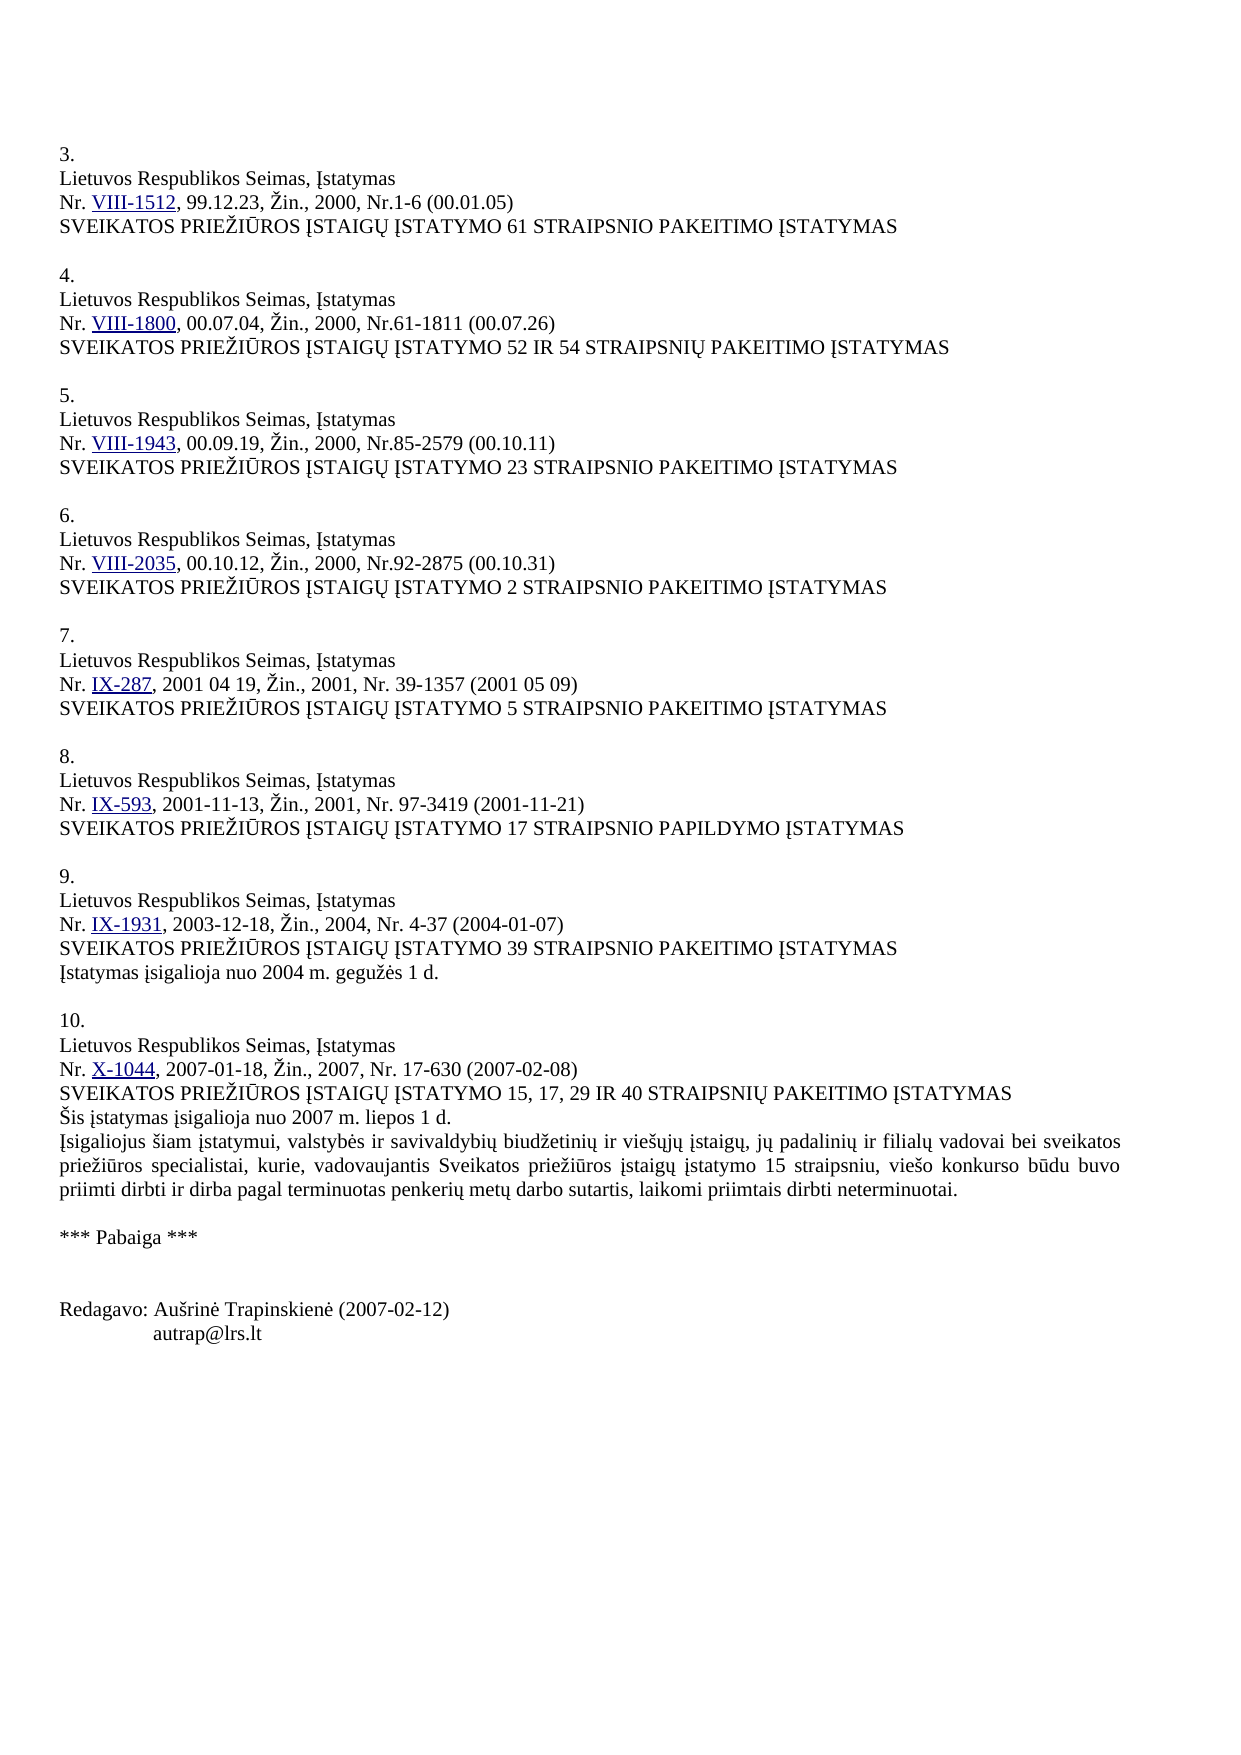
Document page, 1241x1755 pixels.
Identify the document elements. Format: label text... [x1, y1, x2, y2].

text 8. [59, 744, 1122, 768]
text Nr. IX-1931, 2003-12-18, Žin., 2004, Nr. 4-37 (2004-01-07) [59, 912, 1122, 936]
text Šis įstatymas įsigalioja nuo 2007 m. liepos 1 d. [59, 1105, 1122, 1129]
text Lietuvos Respublikos Seimas, Įstatymas [59, 768, 1122, 792]
text SVEIKATOS PRIEŽIŪROS ĮSTAIGŲ ĮSTATYMO 23 STRAIPSNIO PAKEITIMO ĮSTATYMAS [59, 455, 1122, 479]
text autrap@lrs.lt [59, 1321, 1122, 1345]
text 5. [59, 383, 1122, 407]
text SVEIKATOS PRIEŽIŪROS ĮSTAIGŲ ĮSTATYMO 17 STRAIPSNIO PAPILDYMO ĮSTATYMAS [59, 816, 1122, 840]
text Lietuvos Respublikos Seimas, Įstatymas [59, 647, 1122, 672]
text Lietuvos Respublikos Seimas, Įstatymas [59, 888, 1122, 912]
text SVEIKATOS PRIEŽIŪROS ĮSTAIGŲ ĮSTATYMO 2 STRAIPSNIO PAKEITIMO ĮSTATYMAS [59, 575, 1122, 599]
text SVEIKATOS PRIEŽIŪROS ĮSTAIGŲ ĮSTATYMO 39 STRAIPSNIO PAKEITIMO ĮSTATYMAS [59, 936, 1122, 960]
text Nr. IX-287, 2001 04 19, Žin., 2001, Nr. 39-1357 (2001 05 09) [59, 672, 1122, 696]
text 9. [59, 864, 1122, 888]
text Lietuvos Respublikos Seimas, Įstatymas [59, 166, 1122, 190]
text Įstatymas įsigalioja nuo 2004 m. gegužės 1 d. [59, 960, 1122, 984]
text SVEIKATOS PRIEŽIŪROS ĮSTAIGŲ ĮSTATYMO 61 STRAIPSNIO PAKEITIMO ĮSTATYMAS [59, 214, 1122, 238]
text Redagavo: Aušrinė Trapinskienė (2007-02-12) [59, 1297, 1122, 1321]
text SVEIKATOS PRIEŽIŪROS ĮSTAIGŲ ĮSTATYMO 52 IR 54 STRAIPSNIŲ PAKEITIMO ĮSTATYMAS [59, 335, 1122, 359]
text Lietuvos Respublikos Seimas, Įstatymas [59, 407, 1122, 431]
text Nr. VIII-2035, 00.10.12, Žin., 2000, Nr.92-2875 (00.10.31) [59, 551, 1122, 575]
text SVEIKATOS PRIEŽIŪROS ĮSTAIGŲ ĮSTATYMO 5 STRAIPSNIO PAKEITIMO ĮSTATYMAS [59, 696, 1122, 720]
text Nr. IX-593, 2001-11-13, Žin., 2001, Nr. 97-3419 (2001-11-21) [59, 792, 1122, 816]
text *** Pabaiga *** [59, 1225, 1122, 1249]
text 7. [59, 623, 1122, 647]
text Lietuvos Respublikos Seimas, Įstatymas [59, 287, 1122, 311]
text Įsigaliojus šiam įstatymui, valstybės ir savivaldybių biudžetinių ir viešųjų įstaigų, jų padalinių ir filialų vadovai bei sveikatos priežiūros specialistai, kurie, vadovaujantis Sveikatos priežiūros įstaigų įstatymo 15 straipsniu, viešo konkurso būdu buvo priimti dirbti ir dirba pagal terminuotas penkerių metų darbo sutartis, laikomi priimtais dirbti neterminuotai. [59, 1129, 1122, 1201]
text SVEIKATOS PRIEŽIŪROS ĮSTAIGŲ ĮSTATYMO 15, 17, 29 IR 40 STRAIPSNIŲ PAKEITIMO ĮSTATYMAS [59, 1081, 1122, 1105]
text Lietuvos Respublikos Seimas, Įstatymas [59, 1032, 1122, 1057]
text Nr. X-1044, 2007-01-18, Žin., 2007, Nr. 17-630 (2007-02-08) [59, 1057, 1122, 1081]
text 6. [59, 503, 1122, 527]
text Nr. VIII-1800, 00.07.04, Žin., 2000, Nr.61-1811 (00.07.26) [59, 311, 1122, 335]
text 4. [59, 262, 1122, 287]
text Nr. VIII-1512, 99.12.23, Žin., 2000, Nr.1-6 (00.01.05) [59, 190, 1122, 214]
text 10. [59, 1008, 1122, 1032]
text 3. [59, 142, 1122, 166]
text Lietuvos Respublikos Seimas, Įstatymas [59, 527, 1122, 551]
text Nr. VIII-1943, 00.09.19, Žin., 2000, Nr.85-2579 (00.10.11) [59, 431, 1122, 455]
